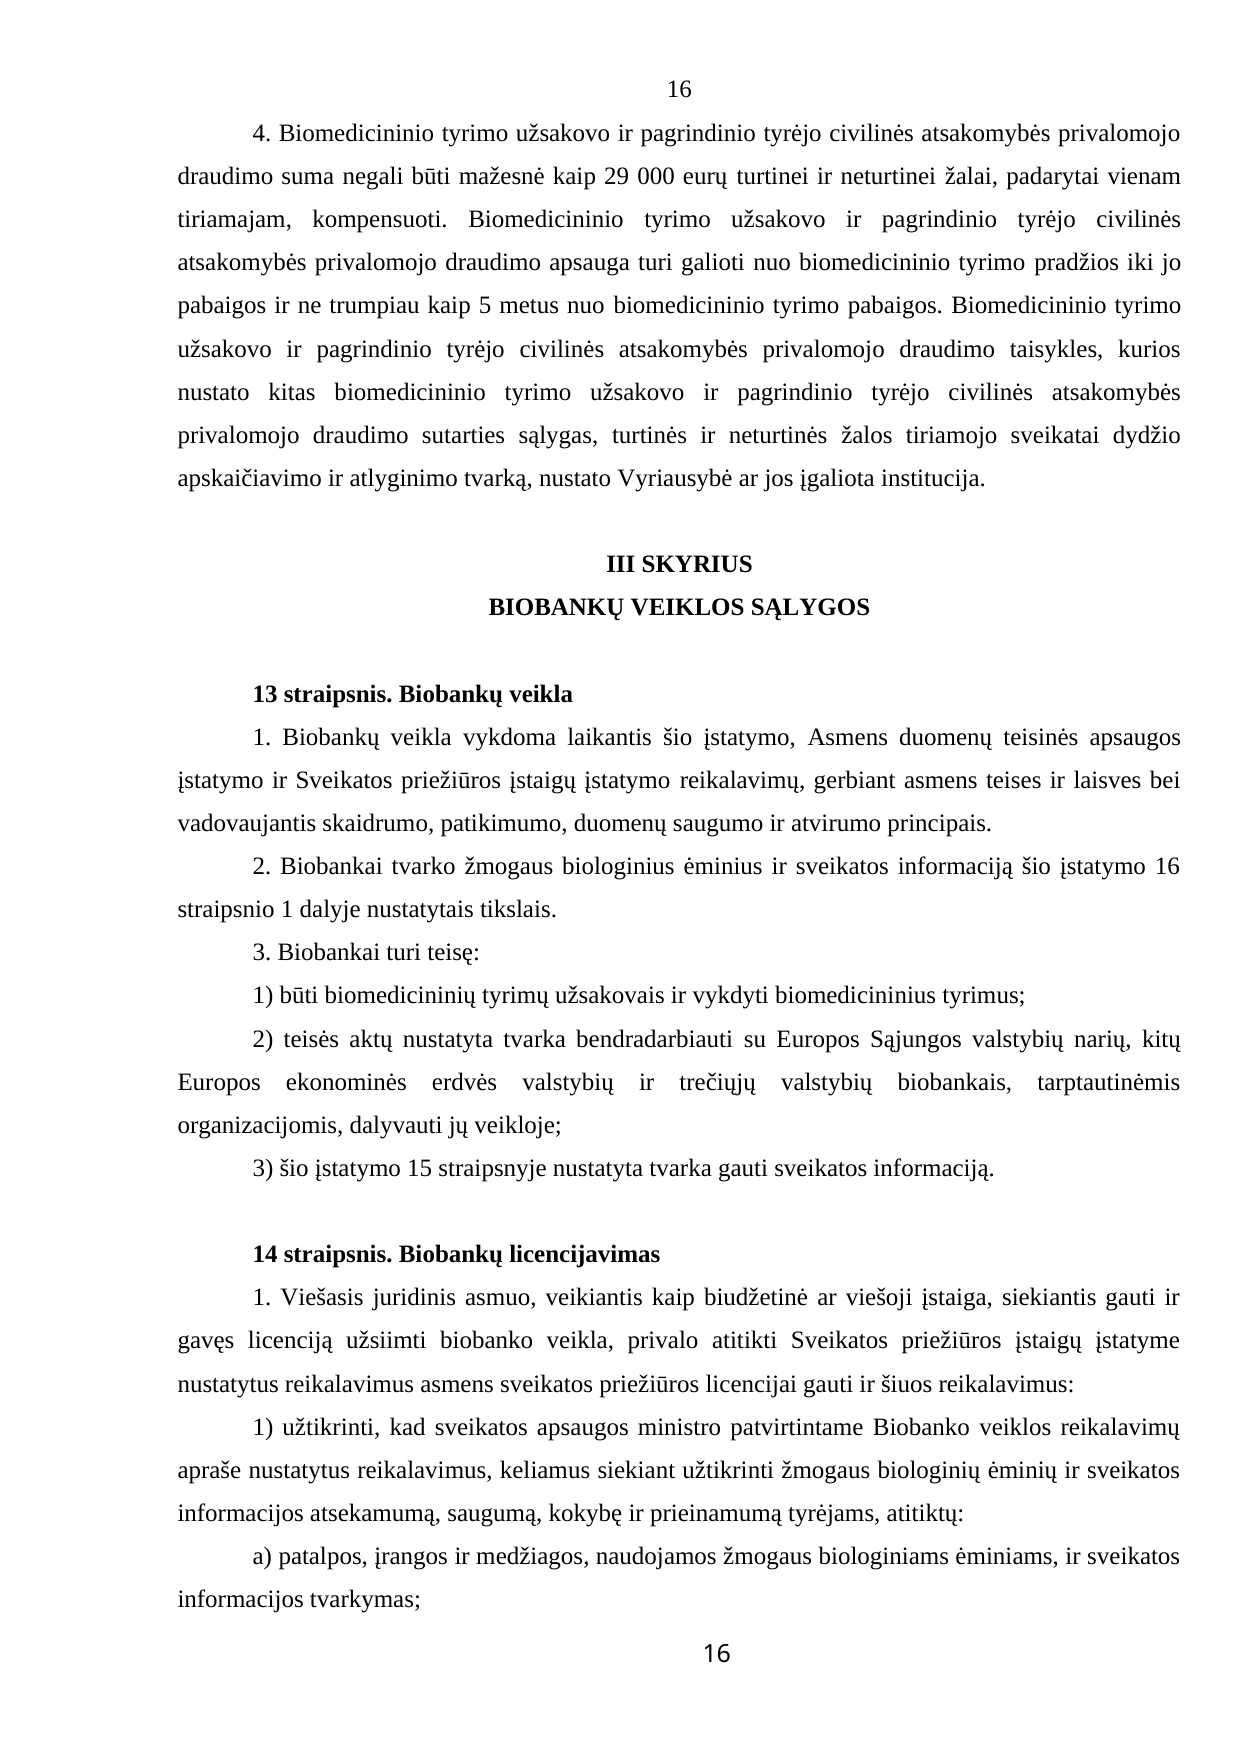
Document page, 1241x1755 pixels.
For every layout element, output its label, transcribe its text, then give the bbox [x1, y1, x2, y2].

text 3) šio įstatymo 15 straipsnyje nustatyta tvarka gauti sveikatos informaciją. [177, 1153, 1181, 1182]
text BIOBANKŲ VEIKLOS SĄLYGOS [177, 592, 1181, 621]
text 2) teisės aktų nustatyta tvarka bendradarbiauti su Europos Sąjungos valstybių narių, kitų Europos ekonominės erdvės valstybių ir trečiųjų valstybių biobankais, tarptautinėmis organizacijomis, dalyvauti jų veikloje; [177, 1024, 1181, 1139]
text 4. Biomedicininio tyrimo užsakovo ir pagrindinio tyrėjo civilinės atsakomybės privalomojo draudimo suma negali būti mažesnė kaip 29 000 eurų turtinei ir neturtinei žalai, padarytai vienam tiriamajam, kompensuoti. Biomedicininio tyrimo užsakovo ir pagrindinio tyrėjo civilinės atsakomybės privalomojo draudimo apsauga turi galioti nuo biomedicininio tyrimo pradžios iki jo pabaigos ir ne trumpiau kaip 5 metus nuo biomedicininio tyrimo pabaigos. Biomedicininio tyrimo užsakovo ir pagrindinio tyrėjo civilinės atsakomybės privalomojo draudimo taisykles, kurios nustato kitas biomedicininio tyrimo užsakovo ir pagrindinio tyrėjo civilinės atsakomybės privalomojo draudimo sutarties sąlygas, turtinės ir neturtinės žalos tiriamojo sveikatai dydžio apskaičiavimo ir atlyginimo tvarką, nustato Vyriausybė ar jos įgaliota institucija. [177, 118, 1181, 492]
text a) patalpos, įrangos ir medžiagos, naudojamos žmogaus biologiniams ėminiams, ir sveikatos informacijos tvarkymas; [177, 1541, 1181, 1613]
text 1) būti biomedicininių tyrimų užsakovais ir vykdyti biomedicininius tyrimus; [177, 981, 1181, 1009]
text 13 straipsnis. Biobankų veikla [177, 679, 1181, 707]
text 1. Viešasis juridinis asmuo, veikiantis kaip biudžetinė ar viešoji įstaiga, siekiantis gauti ir gavęs licenciją užsiimti biobanko veikla, privalo atitikti Sveikatos priežiūros įstaigų įstatyme nustatytus reikalavimus asmens sveikatos priežiūros licencijai gauti ir šiuos reikalavimus: [177, 1282, 1181, 1397]
text 3. Biobankai turi teisę: [177, 937, 1181, 966]
text 1) užtikrinti, kad sveikatos apsaugos ministro patvirtintame Biobanko veiklos reikalavimų apraše nustatytus reikalavimus, keliamus siekiant užtikrinti žmogaus biologinių ėminių ir sveikatos informacijos atsekamumą, saugumą, kokybę ir prieinamumą tyrėjams, atitiktų: [177, 1412, 1181, 1527]
text III SKYRIUS [177, 549, 1181, 578]
text 1. Biobankų veikla vykdoma laikantis šio įstatymo, Asmens duomenų teisinės apsaugos įstatymo ir Sveikatos priežiūros įstaigų įstatymo reikalavimų, gerbiant asmens teises ir laisves bei vadovaujantis skaidrumo, patikimumo, duomenų saugumo ir atvirumo principais. [177, 722, 1181, 837]
text 2. Biobankai tvarko žmogaus biologinius ėminius ir sveikatos informaciją šio įstatymo 16 straipsnio 1 dalyje nustatytais tikslais. [177, 851, 1181, 923]
text 14 straipsnis. Biobankų licencijavimas [177, 1239, 1181, 1268]
